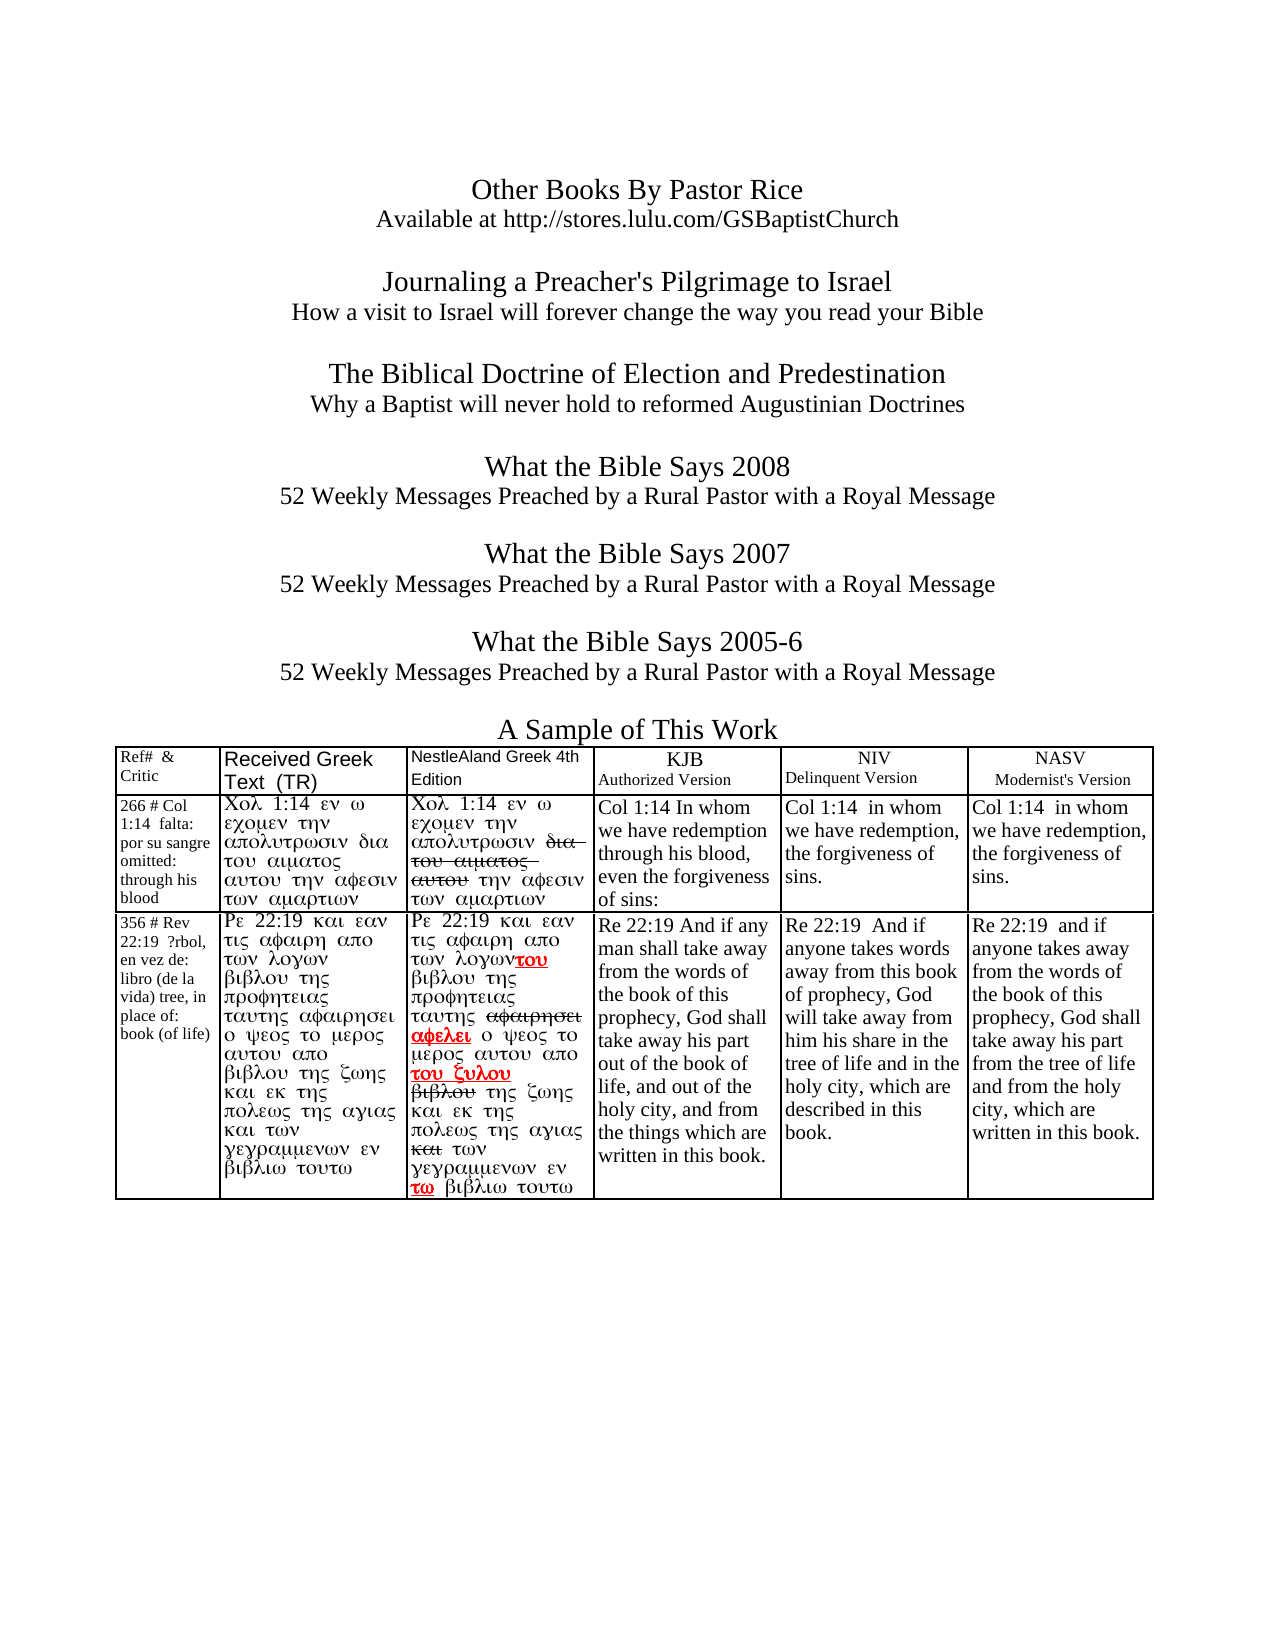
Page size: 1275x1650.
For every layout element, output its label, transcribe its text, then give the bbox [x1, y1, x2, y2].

text Other Books By Pastor Rice [118, 173, 1157, 206]
table_header NIV Delinquent Version [782, 748, 967, 794]
table_cell 356 # Rev 22:19 ?rbol, en vez de: libro (de la vida) tree, in place of: book (of life) [117, 914, 219, 1198]
table_cell Col 1:14 en w ecomen thn apolutrwsin dia tou aimatoV autou thn afesin twn amartiwn [408, 796, 593, 911]
table_header Received Greek Text (TR) [221, 748, 406, 794]
table_header KJB Authorized Version [595, 748, 780, 794]
text 52 Weekly Messages Preached by a Rural Pastor with a Royal Message [118, 482, 1157, 510]
text Available at http://stores.lulu.com/GSBaptistChurch [118, 206, 1157, 233]
text 52 Weekly Messages Preached by a Rural Pastor with a Royal Message [118, 658, 1157, 686]
table_cell Re 22:19 kai ean tiV afairh apo twn logwn biblou thV profhteiaV tauthV afairhsei o yeoV to meroV autou apo biblou thV zwhV kai ek thV polewV thV agiaV kai twn gegrammenwn en bibliw toutw [221, 914, 406, 1198]
text Why a Baptist will never hold to reformed Augustinian Doctrines [118, 390, 1157, 418]
table_cell 266 # Col 1:14 falta: por su sangre omitted: through his blood [117, 796, 219, 911]
table_header NASV Modernist's Version [969, 748, 1152, 794]
table_cell Col 1:14 en w ecomen thn apolutrwsin dia tou aimatoV autou thn afesin twn amartiwn [221, 796, 406, 911]
text A Sample of This Work [118, 713, 1157, 746]
table_cell Col 1:14 in whom we have redemption, the forgiveness of sins. [969, 796, 1152, 911]
table_cell Re 22:19 And if any man shall take away from the words of the book of this prophecy, God shall take away his part out of the book of life, and out of the holy city, and from the things which are written in this book. [595, 914, 780, 1198]
text How a visit to Israel will forever change the way you read your Bible [118, 298, 1157, 326]
table_cell Col 1:14 In whom we have redemption through his blood, even the forgiveness of sins: [595, 796, 780, 911]
table_cell Re 22:19 and if anyone takes away from the words of the book of this prophecy, God shall take away his part from the tree of life and from the holy city, which are written in this book. [969, 914, 1152, 1198]
table_cell Col 1:14 in whom we have redemption, the forgiveness of sins. [782, 796, 967, 911]
text 52 Weekly Messages Preached by a Rural Pastor with a Royal Message [118, 570, 1157, 598]
text Journaling a Preacher's Pilgrimage to Israel [118, 266, 1157, 298]
text What the Bible Says 2005-6 [118, 626, 1157, 658]
table_cell Re 22:19 kai ean tiV afairh apo twn logwntou biblou thV profhteiaV tauthV afairhsei afelei o yeoV to meroV autou apo tou zulou biblou thV zwhV kai ek thV polewV thV agiaV kai twn gegrammenwn en tw bibliw toutw [408, 914, 593, 1198]
text What the Bible Says 2007 [118, 538, 1157, 570]
table_header NestleAland Greek 4th Edition [408, 748, 593, 794]
table_cell Re 22:19 And if anyone takes words away from this book of prophecy, God will take away from him his share in the tree of life and in the holy city, which are described in this book. [782, 914, 967, 1198]
table_header Ref# & Critic [117, 748, 219, 794]
text What the Bible Says 2008 [118, 450, 1157, 482]
text The Biblical Doctrine of Election and Predestination [118, 358, 1157, 390]
